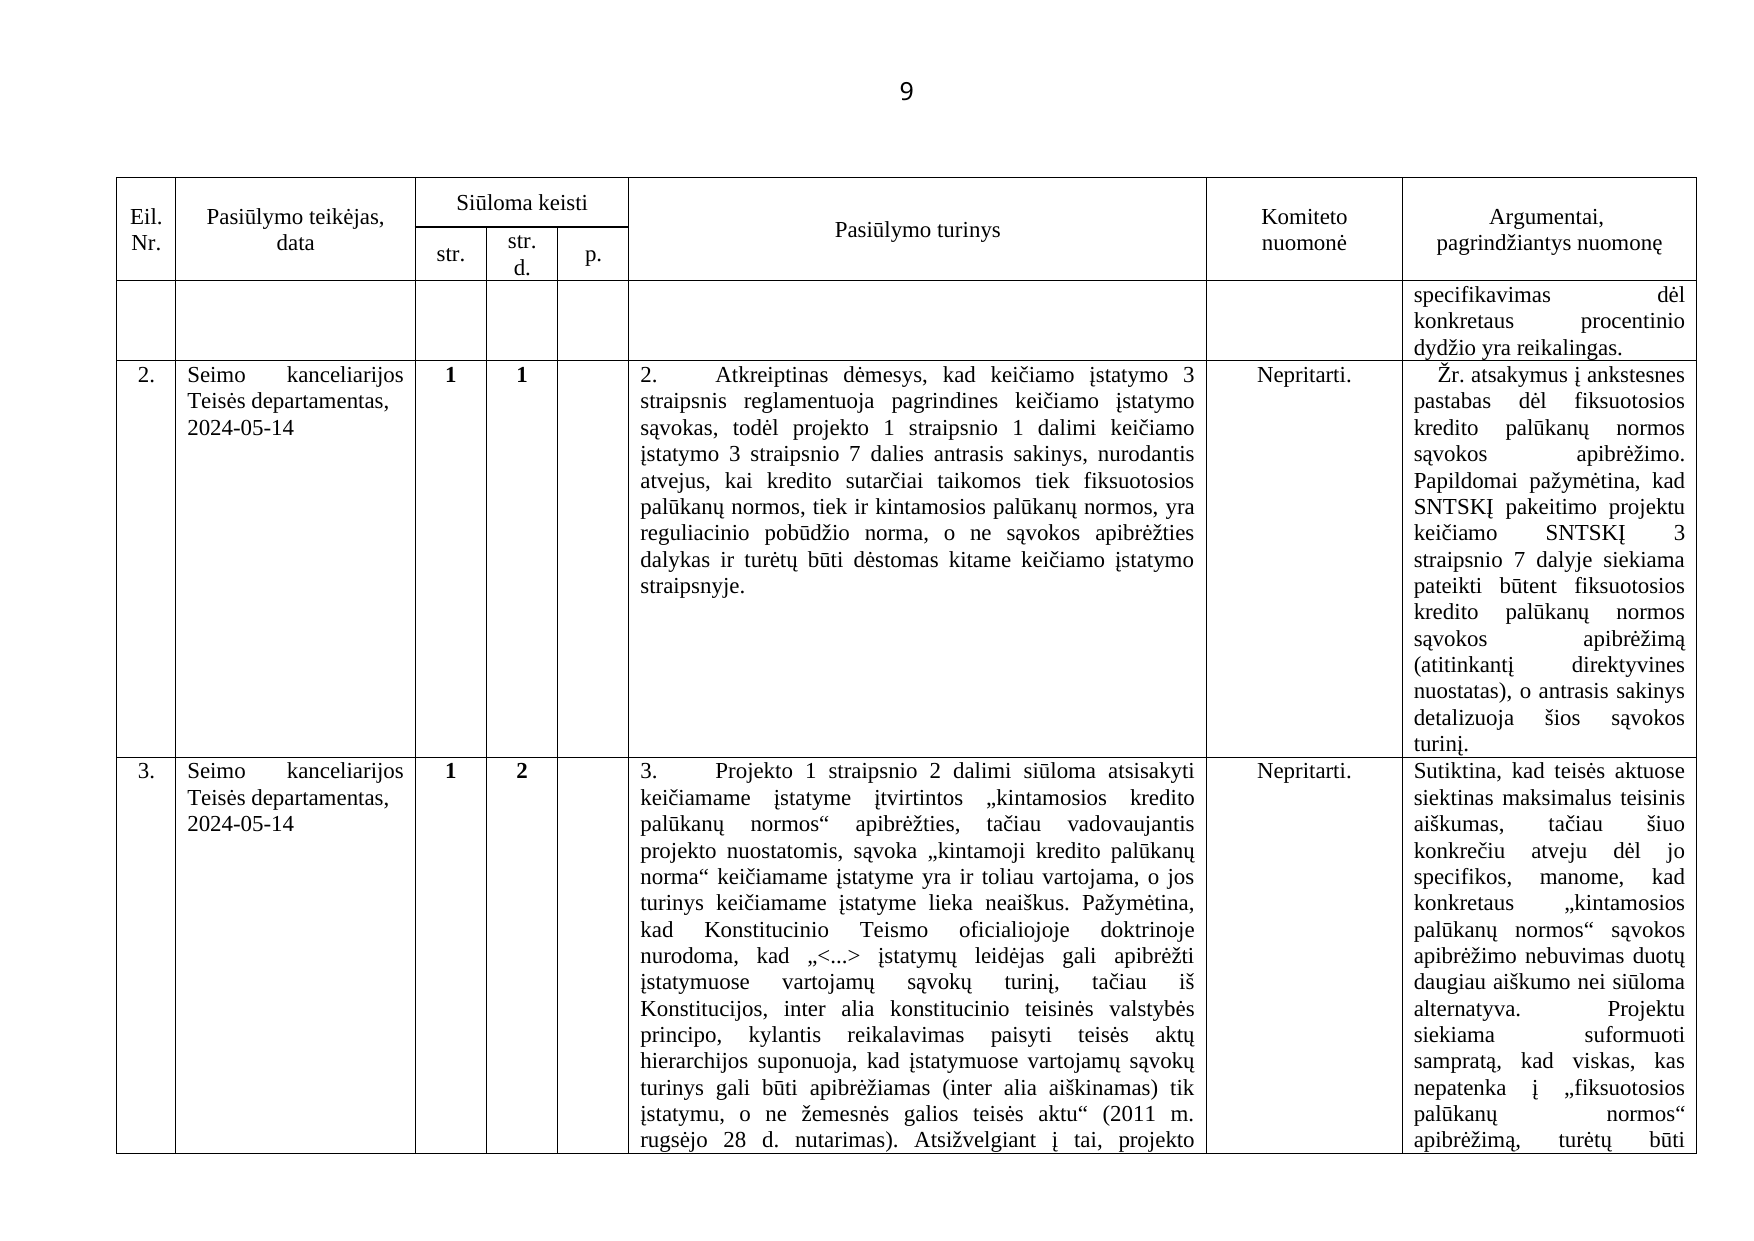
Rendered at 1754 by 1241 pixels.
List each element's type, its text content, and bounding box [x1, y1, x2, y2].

table_cell 2. [117, 361, 175, 757]
table_cell [558, 281, 628, 360]
table_header Siūloma keisti [416, 178, 628, 226]
table_cell 1 [487, 361, 557, 757]
table_cell str. d. [487, 228, 557, 280]
table_cell str. [416, 228, 486, 280]
table_header Pasiūlymo teikėjas, data [176, 178, 415, 280]
table_cell specifikavimas dėl konkretaus procentinio dydžio yra reikalingas. [1403, 281, 1696, 360]
table_header Eil. Nr. [117, 178, 175, 280]
table_cell [558, 361, 628, 757]
table_header Argumentai, pagrindžiantys nuomonę [1403, 178, 1696, 280]
table_cell [558, 758, 628, 1153]
table_cell p. [558, 228, 628, 280]
table_cell [487, 281, 557, 360]
table_cell [117, 281, 175, 360]
table_header Pasiūlymo turinys [629, 178, 1206, 280]
table_cell [416, 281, 486, 360]
table_cell [1207, 281, 1402, 360]
table_cell 3. [117, 758, 175, 1153]
table_cell Sutiktina, kad teisės aktuose siektinas maksimalus teisinis aiškumas, tačiau šiuo konkrečiu atveju dėl jo specifikos, manome, kad konkretaus „kintamosios palūkanų normos“ sąvokos apibrėžimo nebuvimas duotų daugiau aiškumo nei siūloma alternatyva. Projektu siekiama suformuoti sampratą, kad viskas, kas nepatenka į „fiksuotosios palūkanų normos“ apibrėžimą, turėtų būti [1403, 758, 1696, 1153]
table_cell 3. Projekto 1 straipsnio 2 dalimi siūloma atsisakyti keičiamame įstatyme įtvirtintos „kintamosios kredito palūkanų normos“ apibrėžties, tačiau vadovaujantis projekto nuostatomis, sąvoka „kintamoji kredito palūkanų norma“ keičiamame įstatyme yra ir toliau vartojama, o jos turinys keičiamame įstatyme lieka neaiškus. Pažymėtina, kad Konstitucinio Teismo oficialiojoje doktrinoje nurodoma, kad „<...> įstatymų leidėjas gali apibrėžti įstatymuose vartojamų sąvokų turinį, tačiau iš Konstitucijos, inter alia konstitucinio teisinės valstybės principo, kylantis reikalavimas paisyti teisės aktų hierarchijos suponuoja, kad įstatymuose vartojamų sąvokų turinys gali būti apibrėžiamas (inter alia aiškinamas) tik įstatymu, o ne žemesnės galios teisės aktu“ (2011 m. rugsėjo 28 d. nutarimas). Atsižvelgiant į tai, projekto [629, 758, 1206, 1153]
table_cell [176, 281, 415, 360]
table_cell 2. Atkreiptinas dėmesys, kad keičiamo įstatymo 3 straipsnis reglamentuoja pagrindines keičiamo įstatymo sąvokas, todėl projekto 1 straipsnio 1 dalimi keičiamo įstatymo 3 straipsnio 7 dalies antrasis sakinys, nurodantis atvejus, kai kredito sutarčiai taikomos tiek fiksuotosios palūkanų normos, tiek ir kintamosios palūkanų normos, yra reguliacinio pobūdžio norma, o ne sąvokos apibrėžties dalykas ir turėtų būti dėstomas kitame keičiamo įstatymo straipsnyje. [629, 361, 1206, 757]
table_cell Žr. atsakymus į ankstesnes pastabas dėl fiksuotosios kredito palūkanų normos sąvokos apibrėžimo. Papildomai pažymėtina, kad SNTSKĮ pakeitimo projektu keičiamo SNTSKĮ 3 straipsnio 7 dalyje siekiama pateikti būtent fiksuotosios kredito palūkanų normos sąvokos apibrėžimą (atitinkantį direktyvines nuostatas), o antrasis sakinys detalizuoja šios sąvokos turinį. [1403, 361, 1696, 757]
table_cell 1 [416, 758, 486, 1153]
table_cell Seimo kanceliarijos Teisės departamentas, 2024-05-14 [176, 758, 415, 1153]
table_header Komiteto nuomonė [1207, 178, 1402, 280]
table_cell Nepritarti. [1207, 361, 1402, 757]
table_cell Nepritarti. [1207, 758, 1402, 1153]
table_cell 2 [487, 758, 557, 1153]
table_cell 1 [416, 361, 486, 757]
table_cell Seimo kanceliarijos Teisės departamentas, 2024-05-14 [176, 361, 415, 757]
